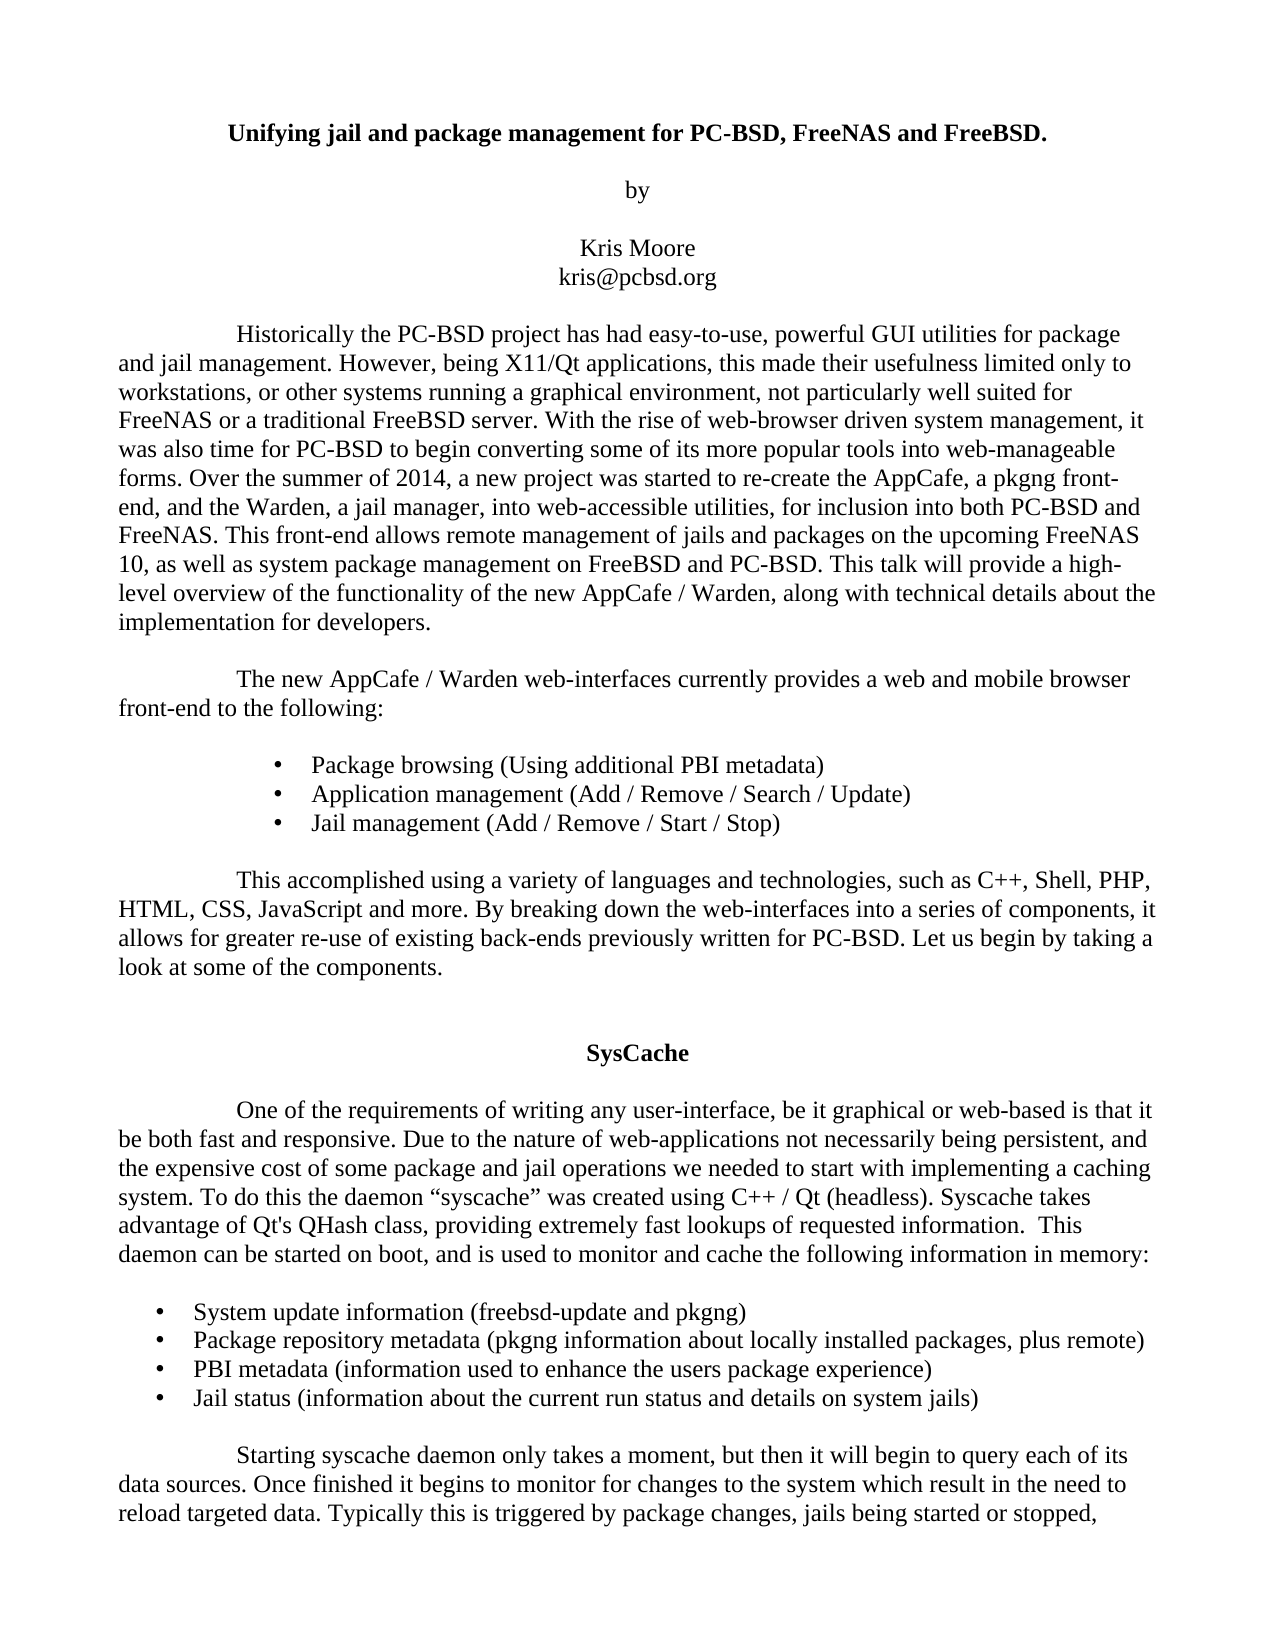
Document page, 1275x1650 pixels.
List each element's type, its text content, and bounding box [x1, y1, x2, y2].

list PBI metadata (information used to enhance the users package experience) [156, 1354, 1157, 1383]
text This accomplished using a variety of languages and technologies, such as C++, Shell, PHP, HTML, CSS, JavaScript and more. By breaking down the web-interfaces into a series of components, it allows for greater re-use of existing back-ends previously written for PC-BSD. Let us begin by taking a look at some of the components. [118, 866, 1157, 981]
text Kris Moore [118, 233, 1157, 262]
text kris@pcbsd.org [118, 262, 1157, 291]
text SysCache [118, 1038, 1157, 1067]
list System update information (freebsd-update and pkgng) [156, 1297, 1157, 1326]
text by [118, 176, 1157, 204]
text The new AppCafe / Warden web-interfaces currently provides a web and mobile browser front-end to the following: [118, 664, 1157, 722]
list Package browsing (Using additional PBI metadata) [274, 751, 1157, 779]
text One of the requirements of writing any user-interface, be it graphical or web-based is that it be both fast and responsive. Due to the nature of web-applications not necessarily being persistent, and the expensive cost of some package and jail operations we needed to start with implementing a caching system. To do this the daemon “syscache” was created using C++ / Qt (headless). Syscache takes advantage of Qt's QHash class, providing extremely fast lookups of requested information. This daemon can be started on boot, and is used to monitor and cache the following information in memory: [118, 1096, 1157, 1268]
list Package repository metadata (pkgng information about locally installed packages, plus remote) [156, 1326, 1157, 1354]
list Jail management (Add / Remove / Start / Stop) [274, 808, 1157, 837]
text Unifying jail and package management for PC-BSD, FreeNAS and FreeBSD. [118, 118, 1157, 147]
list Jail status (information about the current run status and details on system jails) [156, 1383, 1157, 1412]
list Application management (Add / Remove / Search / Update) [274, 779, 1157, 808]
text Starting syscache daemon only takes a moment, but then it will begin to query each of its data sources. Once finished it begins to monitor for changes to the system which result in the need to reload targeted data. Typically this is triggered by package changes, jails being started or stopped, [118, 1441, 1157, 1527]
text Historically the PC-BSD project has had easy-to-use, powerful GUI utilities for package and jail management. However, being X11/Qt applications, this made their usefulness limited only to workstations, or other systems running a graphical environment, not particularly well suited for FreeNAS or a traditional FreeBSD server. With the rise of web-browser driven system management, it was also time for PC-BSD to begin converting some of its more popular tools into web-manageable forms. Over the summer of 2014, a new project was started to re-create the AppCafe, a pkgng front-end, and the Warden, a jail manager, into web-accessible utilities, for inclusion into both PC-BSD and FreeNAS. This front-end allows remote management of jails and packages on the upcoming FreeNAS 10, as well as system package management on FreeBSD and PC-BSD. This talk will provide a high-level overview of the functionality of the new AppCafe / Warden, along with technical details about the implementation for developers. [118, 319, 1157, 636]
